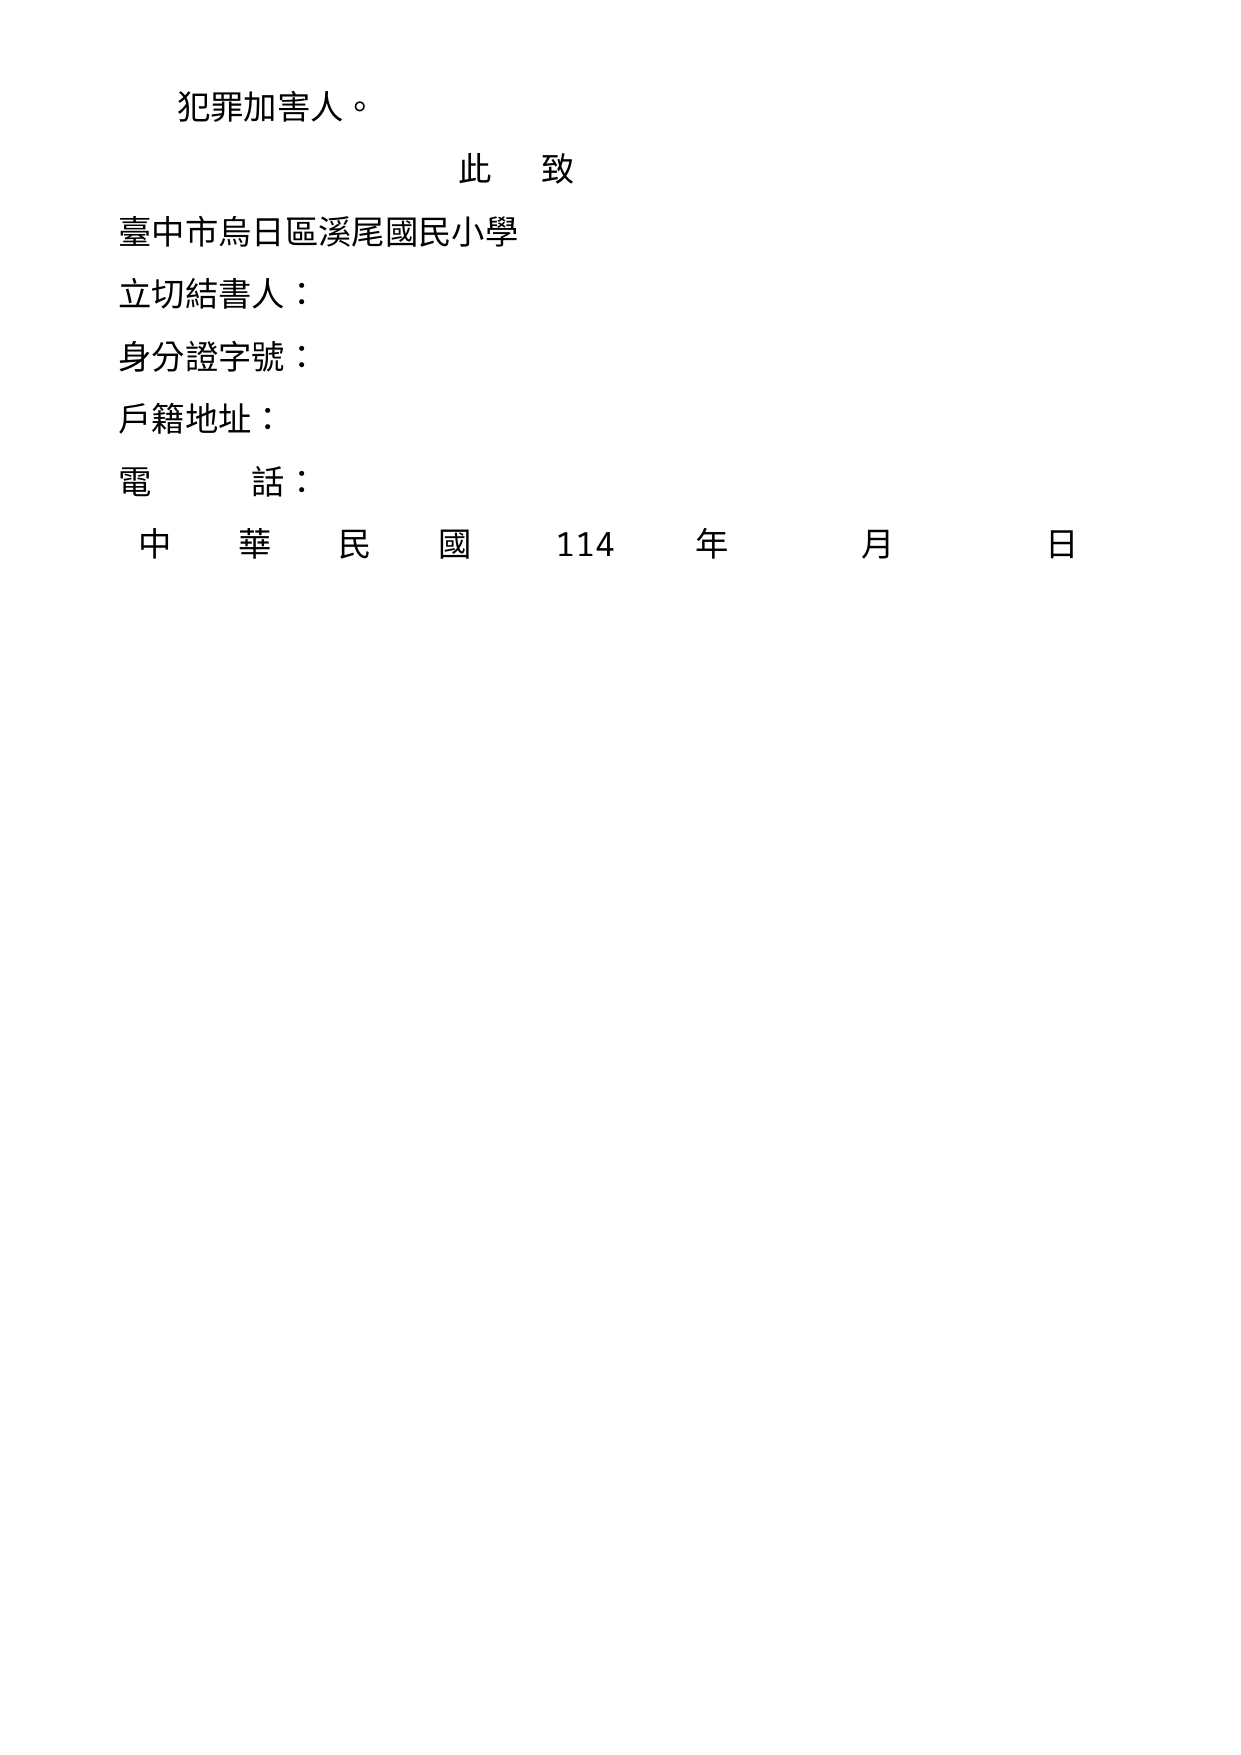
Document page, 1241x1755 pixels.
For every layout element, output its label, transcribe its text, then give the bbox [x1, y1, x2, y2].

text 臺中市烏日區溪尾國民小學 [118, 188, 1122, 251]
text 此 致 [118, 126, 1122, 188]
text 身分證字號： [118, 313, 1122, 376]
text 電 話： [118, 438, 1122, 501]
text 立切結書人： [118, 251, 1122, 313]
text 犯罪加害人。 [118, 63, 1122, 126]
text 中 華 民 國 114 年 月 日 [118, 501, 1122, 563]
text 戶籍地址： [118, 376, 1122, 438]
